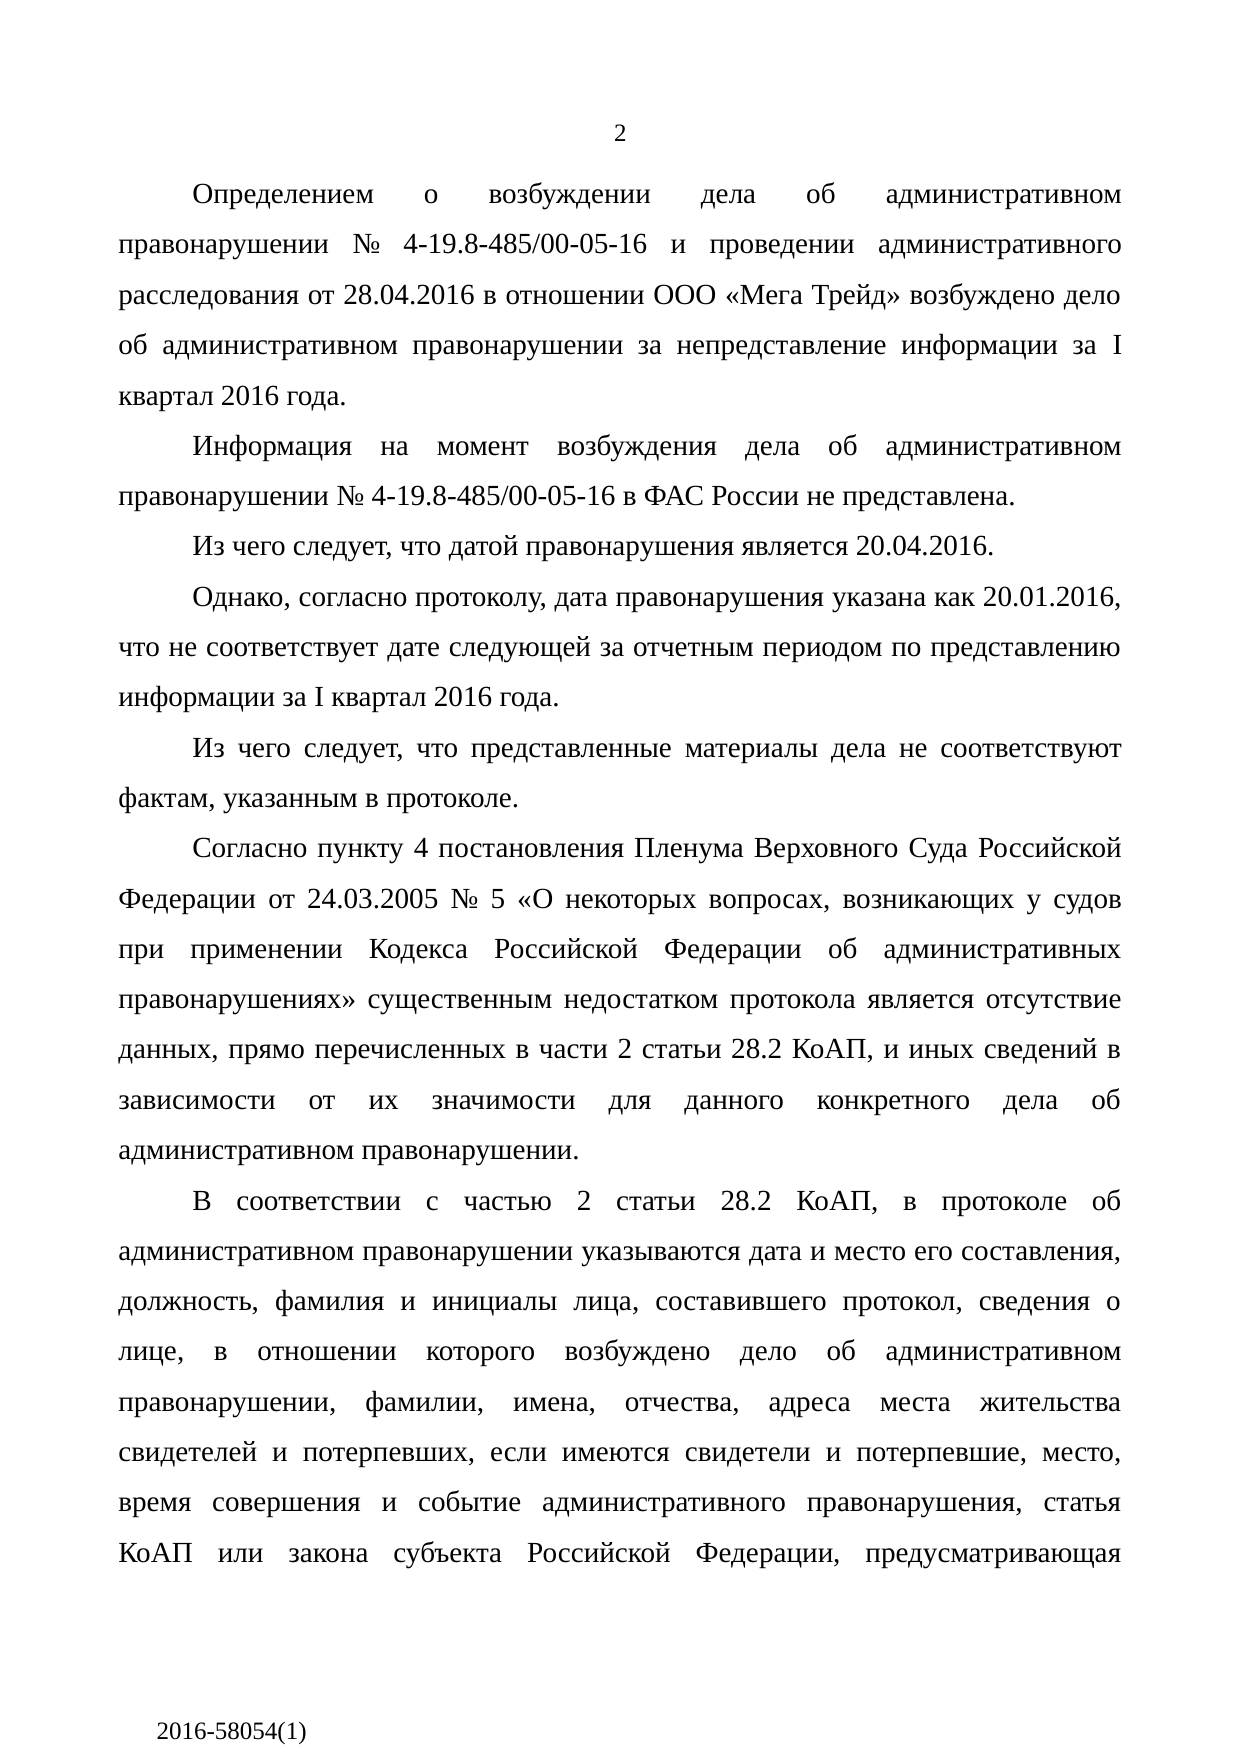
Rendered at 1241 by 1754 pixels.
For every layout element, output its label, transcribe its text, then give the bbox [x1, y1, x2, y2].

text Согласно пункту 4 постановления Пленума Верховного Суда Российской Федерации от 24.03.2005 № 5 «О некоторых вопросах, возникающих у судов при применении Кодекса Российской Федерации об административных правонарушениях» существенным недостатком протокола является отсутствие данных, прямо перечисленных в части 2 статьи 28.2 КоАП, и иных сведений в зависимости от их значимости для данного конкретного дела об административном правонарушении. [118, 830, 1122, 1166]
text Однако, согласно протоколу, дата правонарушения указана как 20.01.2016, что не соответствует дате следующей за отчетным периодом по представлению информации за I квартал 2016 года. [118, 579, 1122, 713]
text Из чего следует, что представленные материалы дела не соответствуют фактам, указанным в протоколе. [118, 730, 1122, 814]
text В соответствии с частью 2 статьи 28.2 КоАП, в протоколе об административном правонарушении указываются дата и место его составления, должность, фамилия и инициалы лица, составившего протокол, сведения о лице, в отношении которого возбуждено дело об административном правонарушении, фамилии, имена, отчества, адреса места жительства свидетелей и потерпевших, если имеются свидетели и потерпевшие, место, время совершения и событие административного правонарушения, статья КоАП или закона субъекта Российской Федерации, предусматривающая [118, 1183, 1122, 1568]
text Информация на момент возбуждения дела об административном правонарушении № 4-19.8-485/00-05-16 в ФАС России не представлена. [118, 428, 1122, 512]
text Из чего следует, что датой правонарушения является 20.04.2016. [118, 528, 1122, 562]
text Определением о возбуждении дела об административном правонарушении № 4-19.8-485/00-05-16 и проведении административного расследования от 28.04.2016 в отношении ООО «Мега Трейд» возбуждено дело об административном правонарушении за непредставление информации за I квартал 2016 года. [118, 176, 1122, 411]
